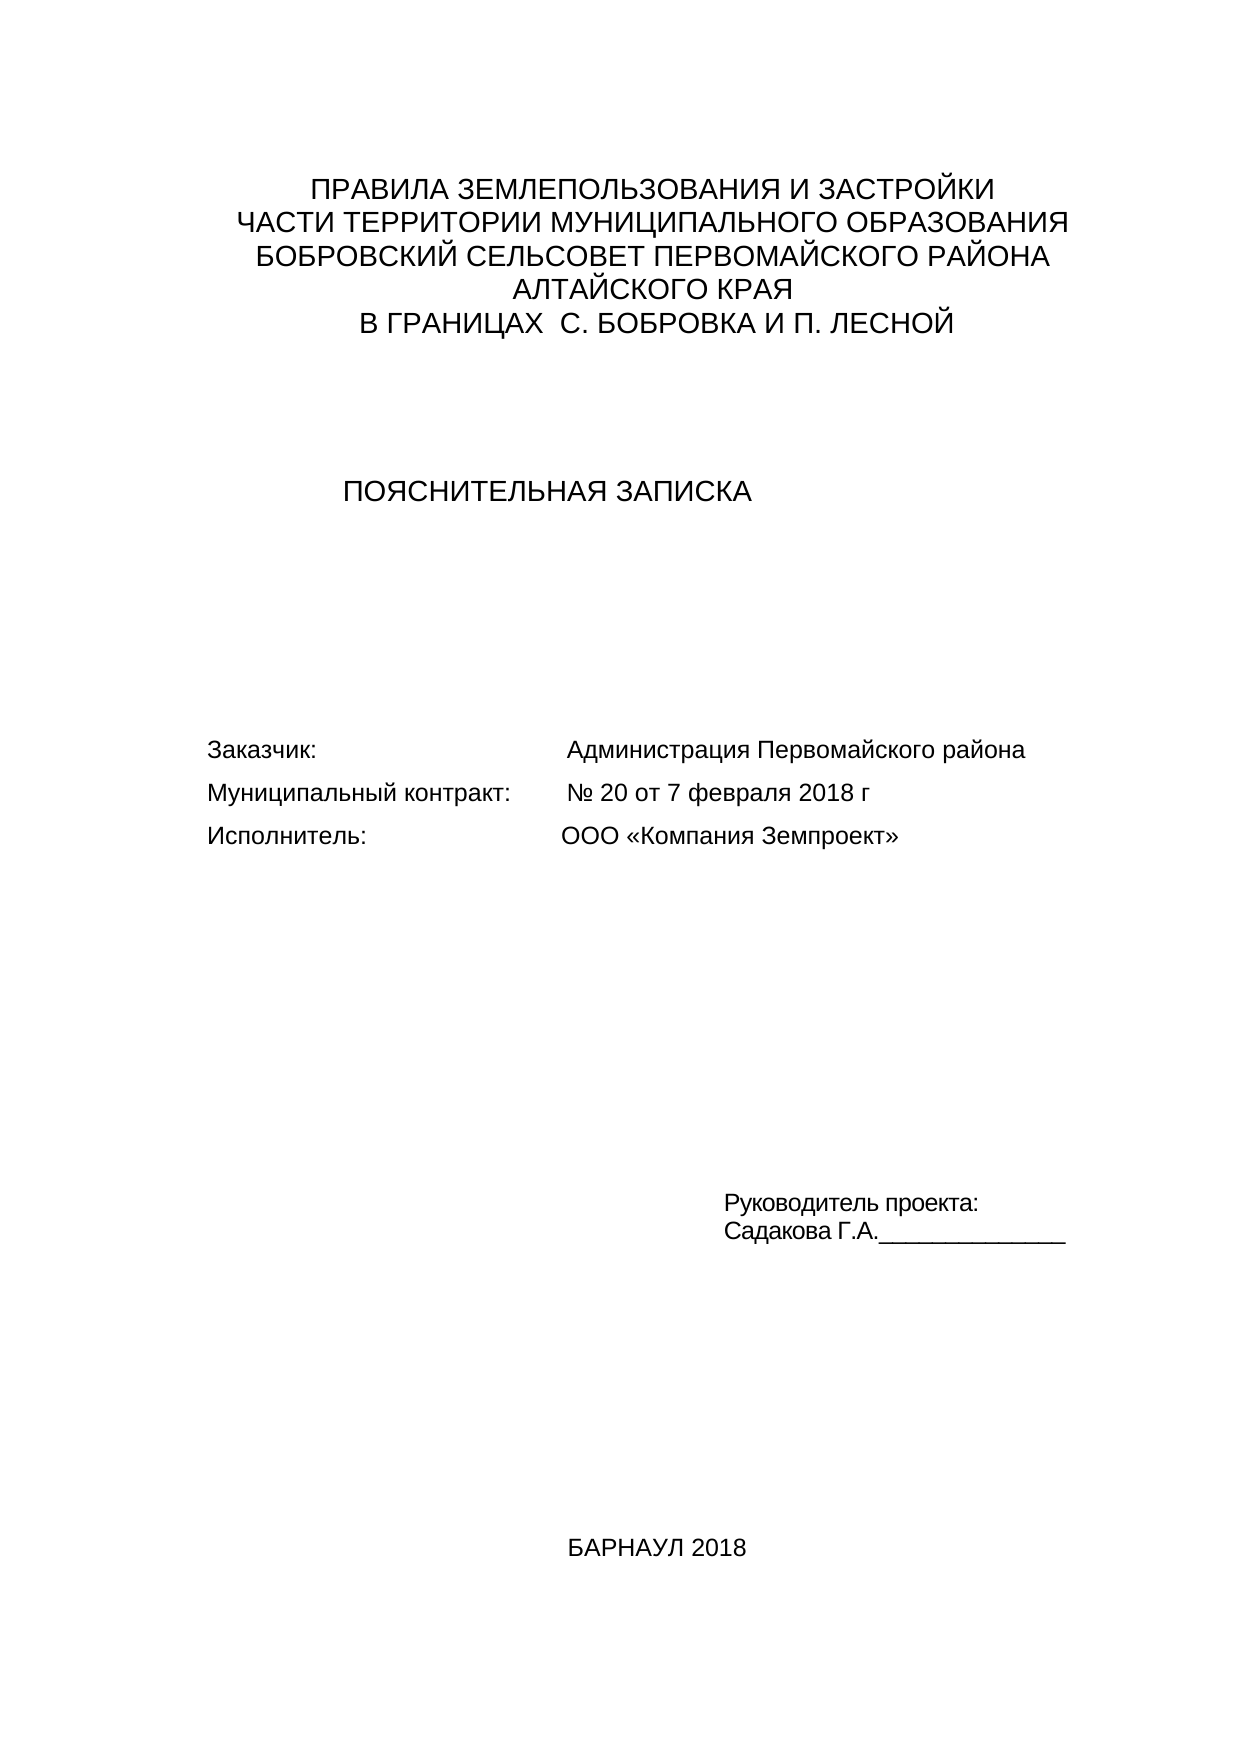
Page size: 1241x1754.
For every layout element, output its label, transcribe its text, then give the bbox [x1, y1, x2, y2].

text АЛТАЙСКОГО КРАЯ [133, 272, 1181, 306]
text БАРНАУЛ 2018 [133, 1533, 1181, 1561]
text Муниципальный контракт: № 20 от 7 февраля 2018 г [133, 778, 1181, 807]
text Заказчик: Администрация Первомайского района [133, 735, 1181, 763]
text ПОЯСНИТЕЛЬНАЯ ЗАПИСКА [133, 473, 1181, 507]
text Исполнитель: ООО «Компания Земпроект» [133, 821, 1181, 850]
text ПРАВИЛА ЗЕМЛЕПОЛЬЗОВАНИЯ И ЗАСТРОЙКИ [133, 172, 1181, 205]
text Садакова Г.А.______________ [723, 1216, 1181, 1245]
text Руководитель проекта: [723, 1188, 1181, 1216]
text ЧАСТИ ТЕРРИТОРИИ МУНИЦИПАЛЬНОГО ОБРАЗОВАНИЯ [133, 205, 1181, 239]
text БОБРОВСКИЙ СЕЛЬСОВЕТ ПЕРВОМАЙСКОГО РАЙОНА [133, 239, 1181, 272]
text В ГРАНИЦАХ С. БОБРОВКА И П. ЛЕСНОЙ [133, 306, 1181, 339]
